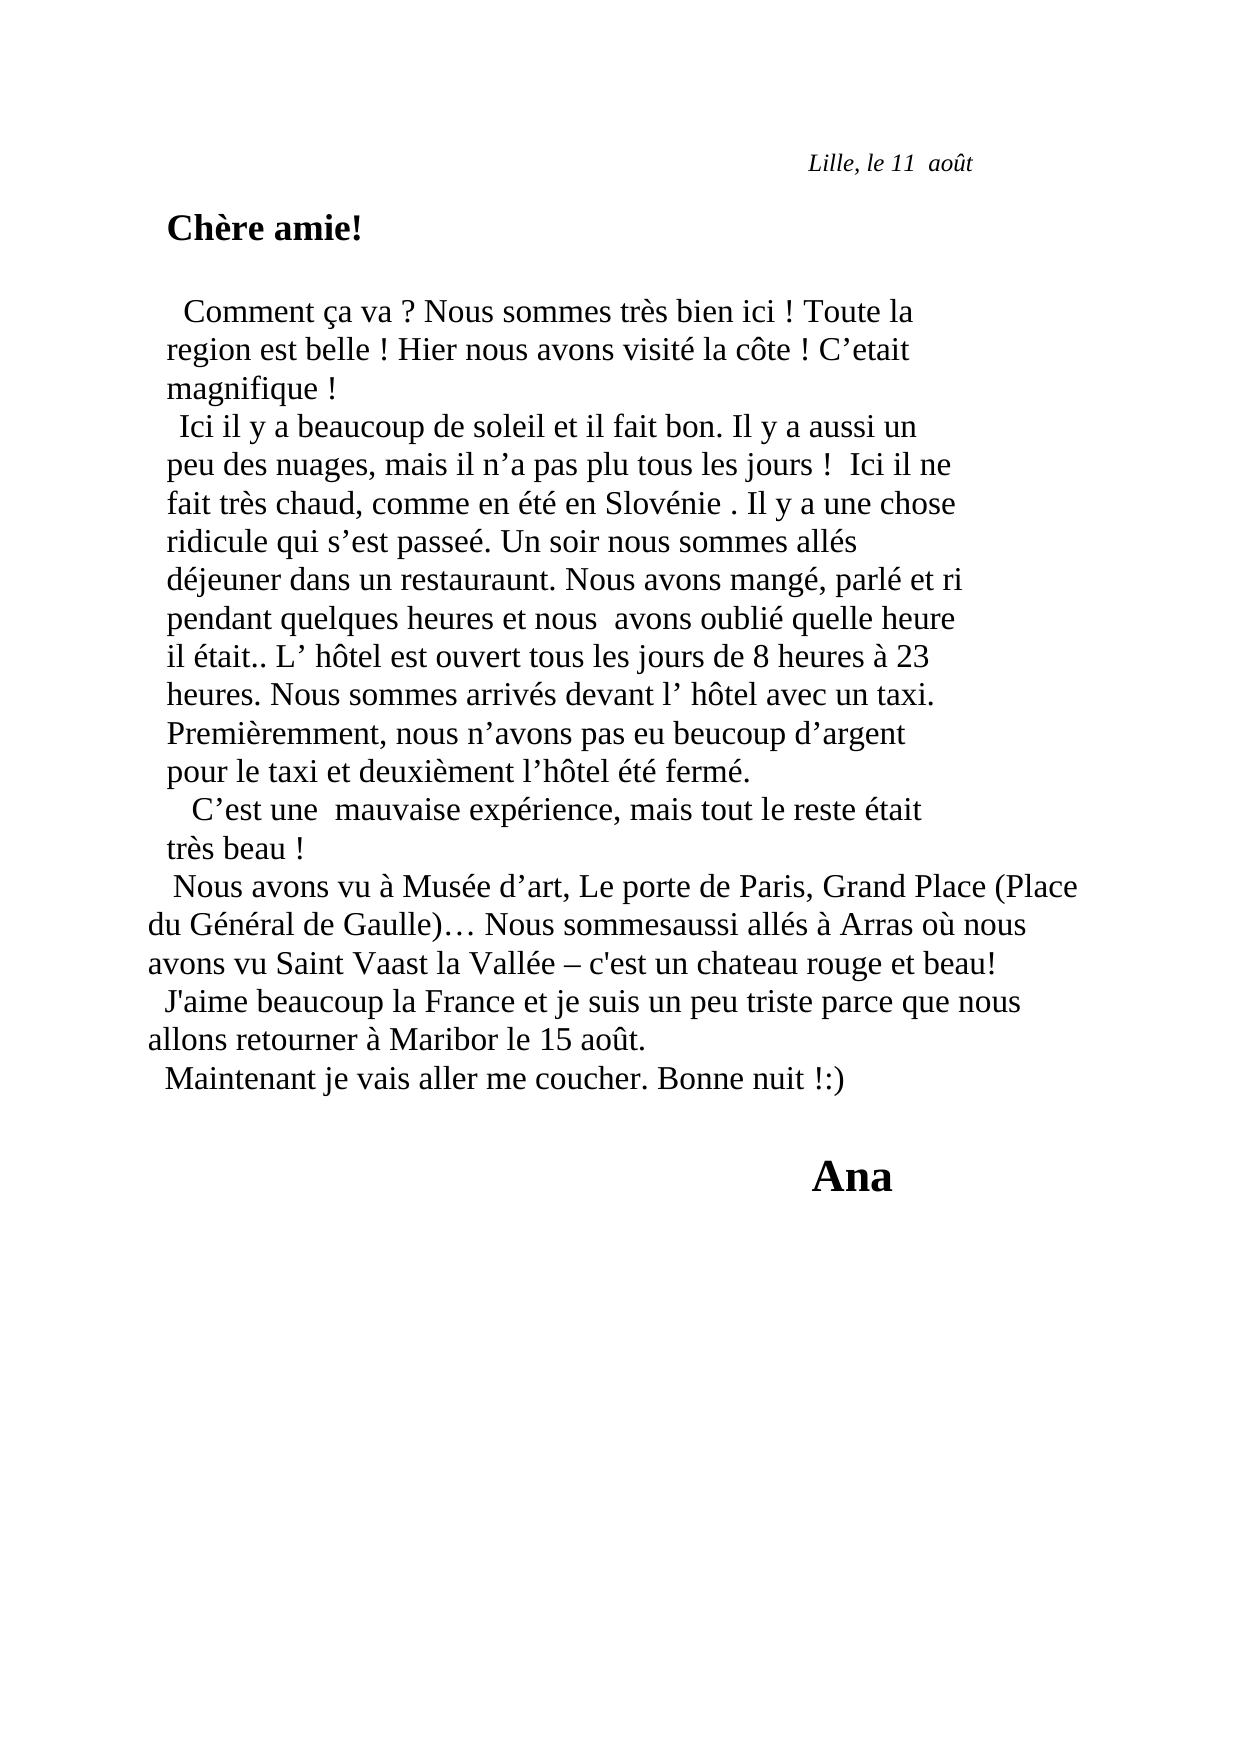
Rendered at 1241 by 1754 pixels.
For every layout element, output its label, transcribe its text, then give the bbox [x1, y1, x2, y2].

text Ici il y a beaucoup de soleil et il fait bon. Il y a aussi un peu des nuages, mais il n’a pas plu tous les jours ! Ici il ne fait très chaud, comme en été en Slovénie . Il y a une chose ridicule qui s’est passeé. Un soir nous sommes allés déjeuner dans un restauraunt. Nous avons mangé, parlé et ri pendant quelques heures et nous avons oublié quelle heure il était.. L’ hôtel est ouvert tous les jours de 8 heures à 23 heures. Nous sommes arrivés devant l’ hôtel avec un taxi. Premièremment, nous n’avons pas eu beucoup d’argent pour le taxi et deuxièment l’hôtel été fermé. [166, 406, 973, 790]
text Lille, le 11 août [166, 148, 973, 176]
text region est belle ! Hier nous avons visité la côte ! C’etait magnifique ! [129, 330, 973, 406]
text Comment ça va ? Nous sommes très bien ici ! Toute la [129, 291, 973, 330]
text Maintenant je vais aller me coucher. Bonne nuit !:) [148, 1058, 1093, 1096]
text Chère amie! [166, 205, 973, 248]
text C’est une mauvaise expérience, mais tout le reste était très beau ! [166, 790, 973, 866]
text Nous avons vu à Musée d’art, Le porte de Paris, Grand Place (Place du Général de Gaulle)… Nous sommesaussi allés à Arras où nous avons vu Saint Vaast la Vallée – c'est un chateau rouge et beau! [148, 866, 1093, 981]
text J'aime beaucoup la France et je suis un peu triste parce que nous allons retourner à Maribor le 15 août. [148, 981, 1093, 1058]
text Ana [148, 1149, 1093, 1202]
